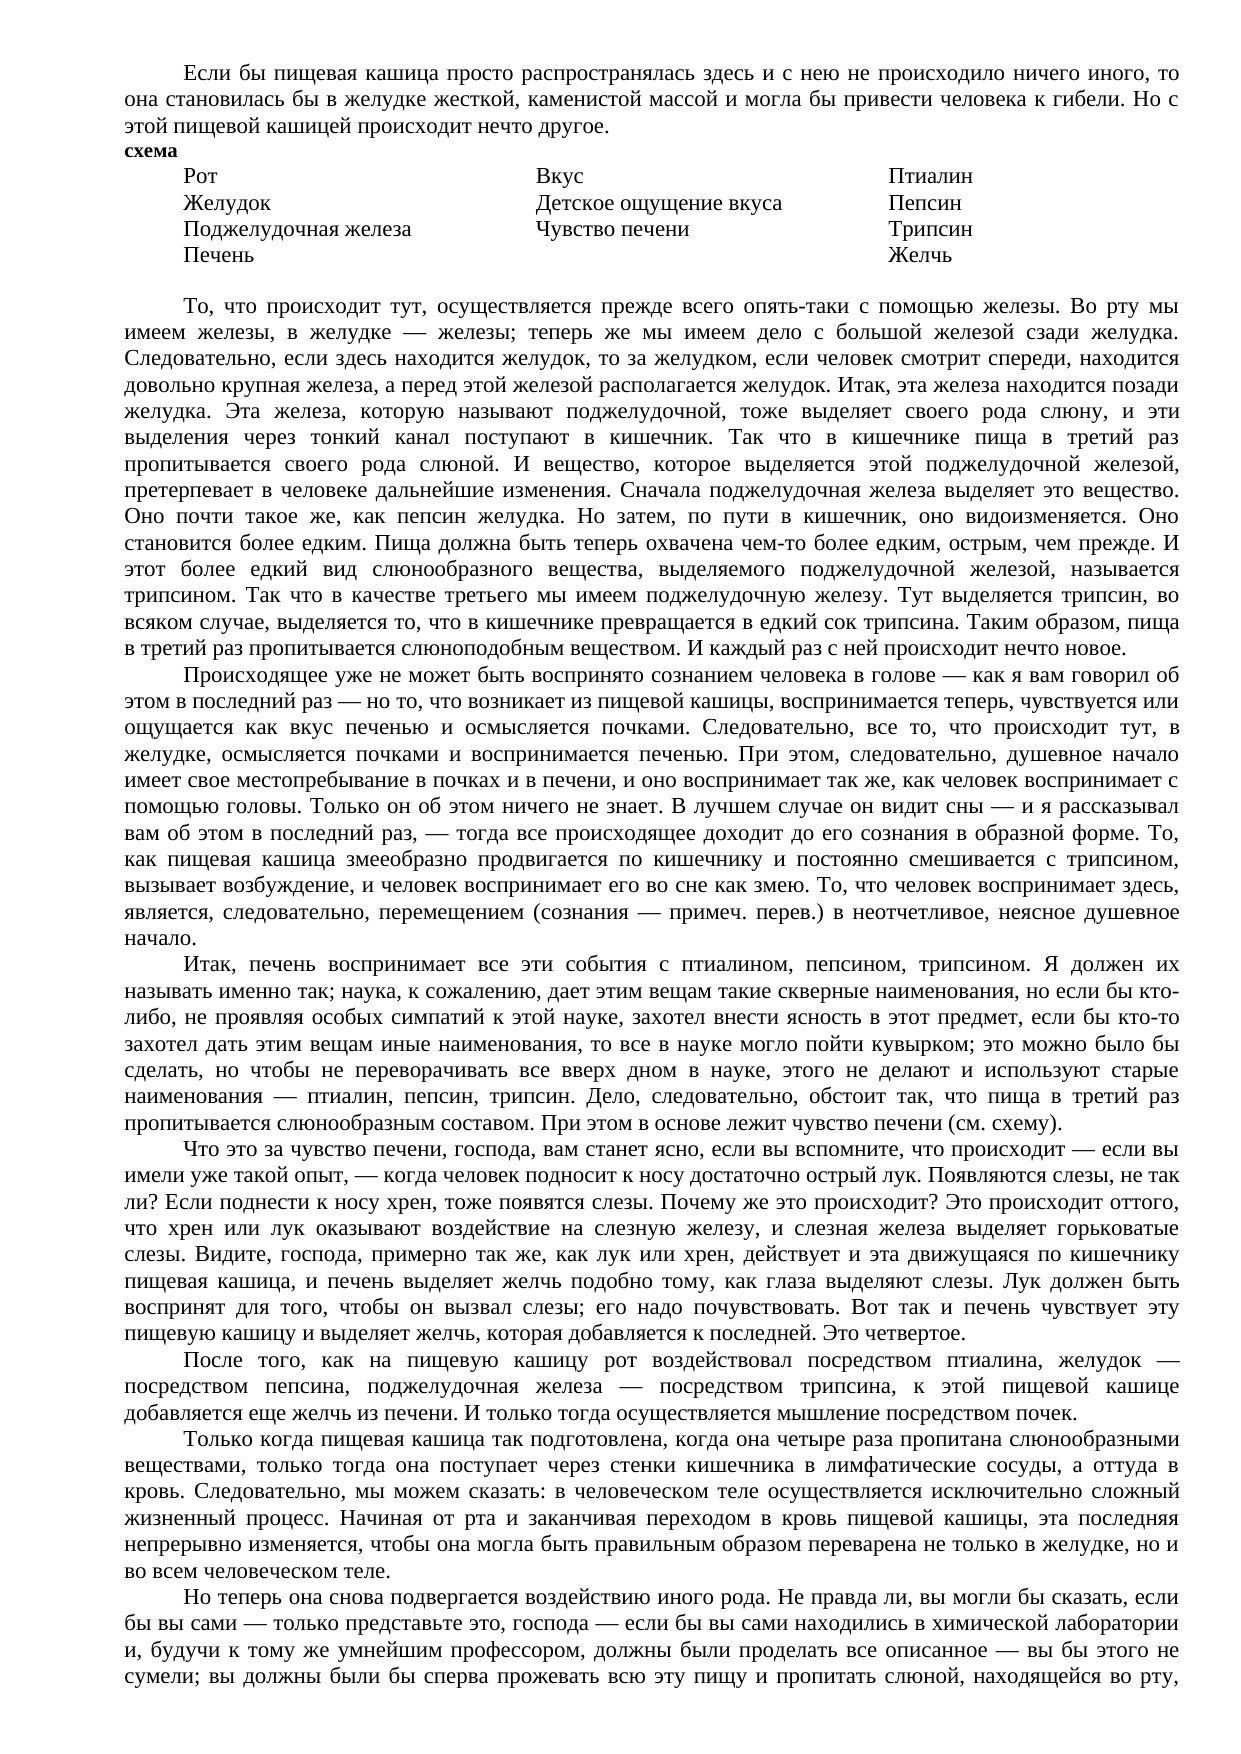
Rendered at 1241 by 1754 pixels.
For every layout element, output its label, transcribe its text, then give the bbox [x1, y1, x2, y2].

table_cell Пепсин [829, 189, 1181, 215]
text Итак, печень воспринимает все эти события с птиалином, пепсином, трипсином. Я должен их называть именно так; наука, к сожалению, дает этим вещам такие скверные наименования, но если бы кто-либо, не проявляя особых симпатий к этой науке, захотел внести ясность в этот предмет, если бы кто-то захотел дать этим вещам иные наименования, то все в науке могло пойти кувырком; это можно было бы сделать, но чтобы не переворачивать все вверх дном в науке, этого не делают и используют старые наименования — птиалин, пепсин, трипсин. Дело, следовательно, обстоит так, что пища в третий раз пропитывается слюнообразным составом. При этом в основе лежит чувство печени (см. схему). [124, 951, 1181, 1135]
table_cell [476, 241, 829, 268]
table_cell Чувство печени [476, 215, 829, 241]
text Только когда пищевая кашица так подготовлена, когда она четыре раза пропитана слюнообразными веществами, только тогда она поступает через стенки кишечника в лимфатические сосуды, а оттуда в кровь. Следовательно, мы можем сказать: в человеческом теле осуществляется исключительно сложный жизненный процесс. Начиная от рта и заканчивая переходом в кровь пищевой кашицы, эта последняя непрерывно изменяется, чтобы она могла быть правильным образом переварена не только в желудке, но и во всем человеческом теле. [124, 1425, 1181, 1583]
table_cell Печень [124, 241, 476, 268]
text Происходящее уже не может быть воспринято сознанием человека в голове — как я вам говорил об этом в последний раз — но то, что возникает из пищевой кашицы, воспринимается теперь, чувствуется или ощущается как вкус печенью и осмысляется почками. Следовательно, все то, что происходит тут, в желудке, осмысляется почками и воспринимается печенью. При этом, следовательно, душевное начало имеет свое местопребывание в почках и в печени, и оно воспринимает так же, как человек воспринимает с помощью головы. Только он об этом ничего не знает. В лучшем случае он видит сны — и я рассказывал вам об этом в последний раз, — тогда все происходящее доходит до его сознания в образной форме. То, как пищевая кашица змееобразно продвигается по кишечнику и постоянно смешивается с трипсином, вызывает возбуждение, и человек воспринимает его во сне как змею. То, что человек воспринимает здесь, является, следовательно, перемещением (сознания — примеч. перев.) в неотчетливое, неясное душевное начало. [124, 661, 1181, 951]
table_cell Детское ощущение вкуса [476, 189, 829, 215]
table_cell Трипсин [829, 215, 1181, 241]
text То, что происходит тут, осуществляется прежде всего опять-таки с помощью железы. Во рту мы имеем железы, в желудке — железы; теперь же мы имеем дело с большой железой сзади желудка. Следовательно, если здесь находится желудок, то за желудком, если человек смотрит спереди, находится довольно крупная железа, а перед этой железой располагается желудок. Итак, эта железа находится позади желудка. Эта железа, которую называют поджелудочной, тоже выделяет своего рода слюну, и эти выделения через тонкий канал поступают в кишечник. Так что в кишечнике пища в третий раз пропитывается своего рода слюной. И вещество, которое выделяется этой поджелудочной железой, претерпевает в человеке дальнейшие изменения. Сначала поджелудочная железа выделяет это вещество. Оно почти такое же, как пепсин желудка. Но затем, по пути в кишечник, оно видоизменяется. Оно становится более едким. Пища должна быть теперь охвачена чем-то более едким, острым, чем прежде. И этот более едкий вид слюнообразного вещества, выделяемого поджелудочной железой, называется трипсином. Так что в качестве третьего мы имеем поджелудочную железу. Тут выделяется трипсин, во всяком случае, выделяется то, что в кишечнике превращается в едкий сок трипсина. Таким образом, пища в третий раз пропитывается слюноподобным веществом. И каждый раз с ней происходит нечто новое. [124, 292, 1181, 661]
table_header Птиалин [829, 162, 1181, 188]
text Что это за чувство печени, господа, вам станет ясно, если вы вспомните, что происходит — если вы имели уже такой опыт, — когда человек подносит к носу достаточно острый лук. Появляются слезы, не так ли? Если поднести к носу хрен, тоже появятся слезы. Почему же это происходит? Это происходит оттого, что хрен или лук оказывают воздействие на слезную железу, и слезная железа выделяет горьковатые слезы. Видите, господа, примерно так же, как лук или хрен, действует и эта движущаяся по кишечнику пищевая кашица, и печень выделяет желчь подобно тому, как глаза выделяют слезы. Лук должен быть воспринят для того, чтобы он вызвал слезы; его надо почувствовать. Вот так и печень чувствует эту пищевую кашицу и выделяет желчь, которая добавляется к последней. Это четвертое. [124, 1135, 1181, 1346]
table_cell Желчь [829, 241, 1181, 268]
text Если бы пищевая кашица просто распространялась здесь и с нею не происходило ничего иного, то она становилась бы в желудке жесткой, каменистой массой и могла бы привести человека к гибели. Но с этой пищевой кашицей происходит нечто другое. [124, 59, 1181, 138]
table_cell Поджелудочная железа [124, 215, 476, 241]
table_header Вкус [476, 162, 829, 188]
text После того, как на пищевую кашицу рот воздействовал посредством птиалина, желудок — посредством пепсина, поджелудочная железа — посредством трипсина, к этой пищевой кашице добавляется еще желчь из печени. И только тогда осуществляется мышление посредством почек. [124, 1346, 1181, 1425]
text Но теперь она снова подвергается воздействию иного рода. Не правда ли, вы могли бы сказать, если бы вы сами — только представьте это, господа — если бы вы сами находились в химической лаборатории и, будучи к тому же умнейшим профессором, должны были проделать все описанное — вы бы этого не сумели; вы должны были бы сперва прожевать всю эту пищу и пропитать слюной, находящейся во рту, [124, 1583, 1181, 1688]
text схема [124, 138, 1181, 162]
table_header Рот [124, 162, 476, 188]
table_cell Желудок [124, 189, 476, 215]
